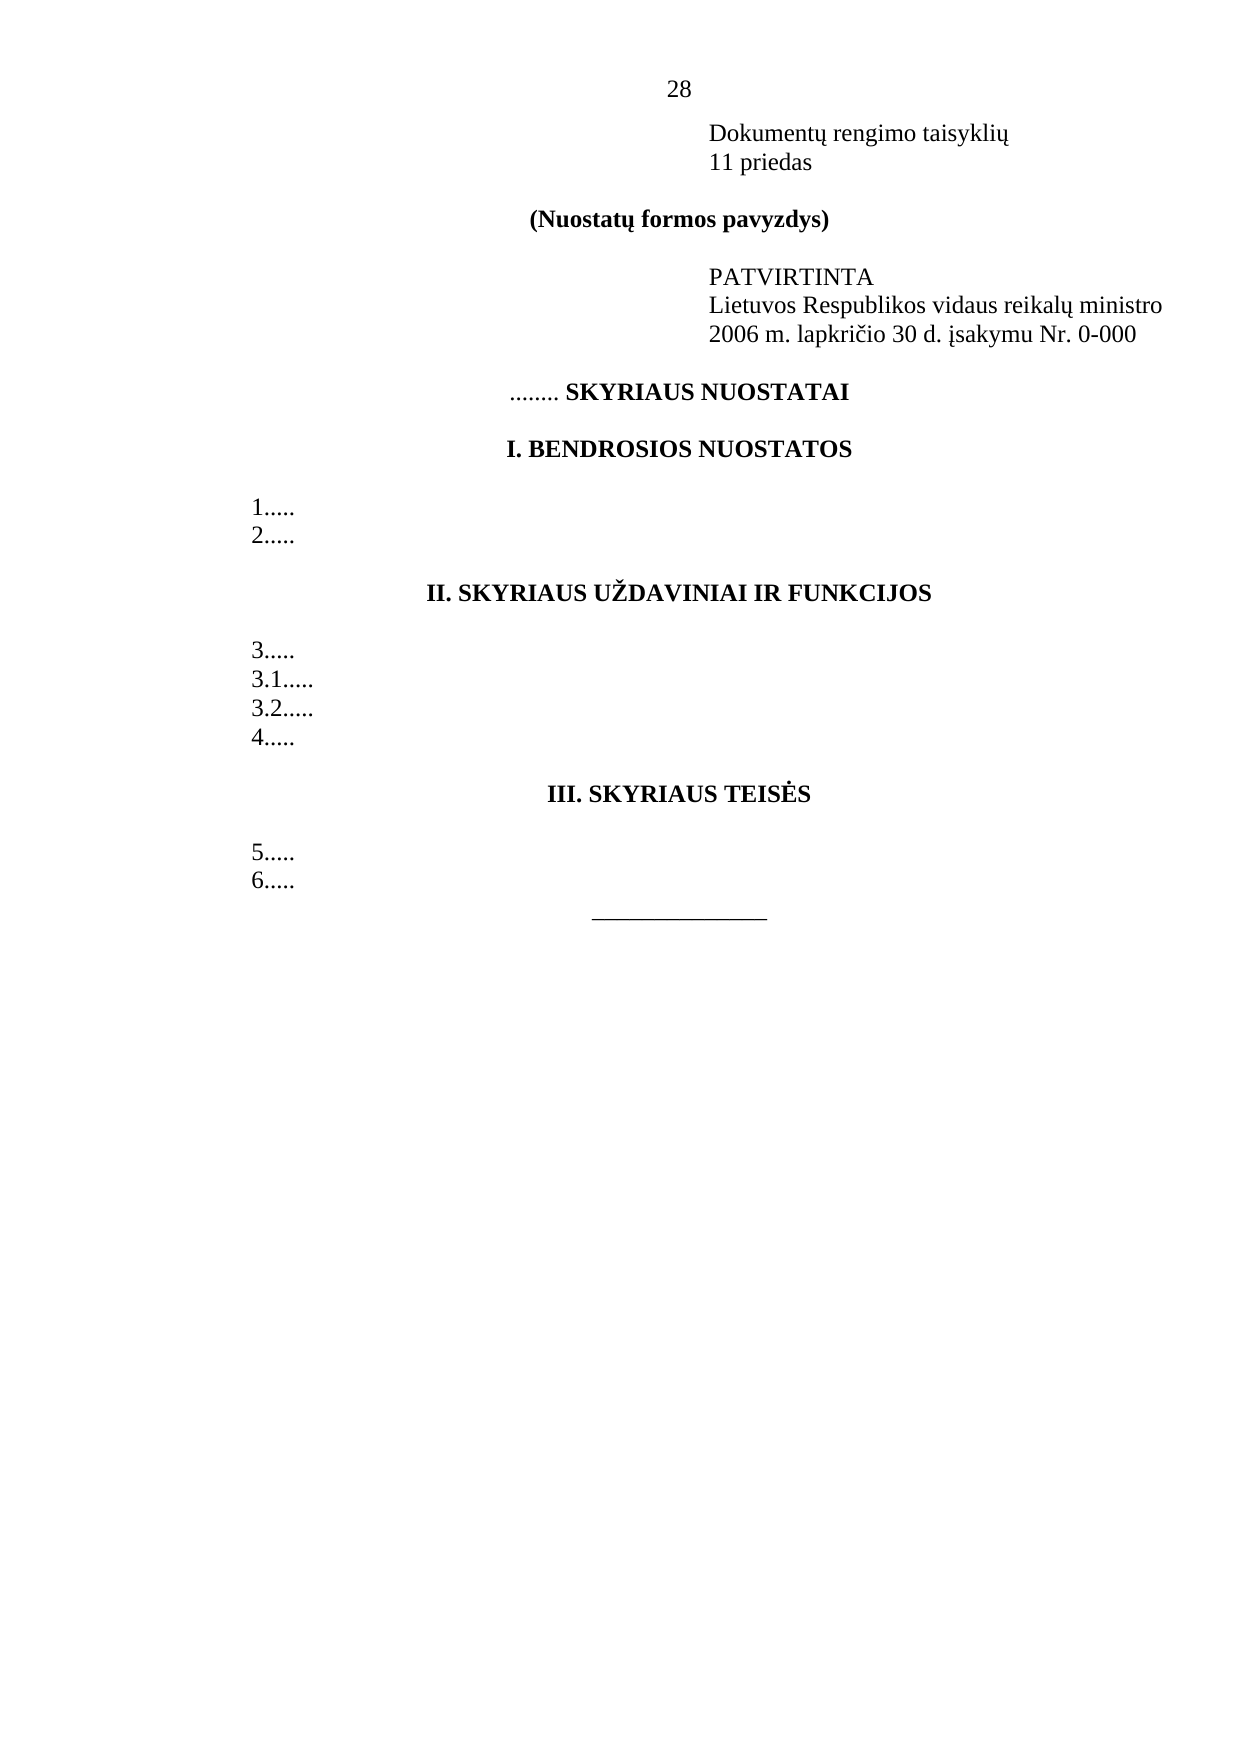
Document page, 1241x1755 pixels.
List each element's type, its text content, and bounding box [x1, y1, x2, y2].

text ______________ [177, 894, 1181, 923]
text Lietuvos Respublikos vidaus reikalų ministro [177, 291, 1181, 319]
text 3.1..... [177, 664, 1181, 693]
text Dokumentų rengimo taisyklių [177, 118, 1181, 147]
text 2006 m. lapkričio 30 d. įsakymu Nr. 0-000 [177, 319, 1181, 348]
text I. BENDROSIOS NUOSTATOS [177, 434, 1181, 463]
text 11 priedas [177, 147, 1181, 176]
text 5..... [177, 837, 1181, 866]
text 4..... [177, 722, 1181, 751]
text II. SKYRIAUS UŽDAVINIAI IR FUNKCIJOS [177, 578, 1181, 607]
text 3.2..... [177, 693, 1181, 722]
text III. SKYRIAUS TEISĖS [177, 779, 1181, 808]
text 3..... [177, 636, 1181, 664]
text 6..... [177, 866, 1181, 894]
text PATVIRTINTA [177, 262, 1181, 291]
text ........ SKYRIAUS NUOSTATAI [177, 377, 1181, 406]
text 2..... [177, 521, 1181, 549]
text 1..... [177, 492, 1181, 521]
text (Nuostatų formos pavyzdys) [177, 204, 1181, 233]
